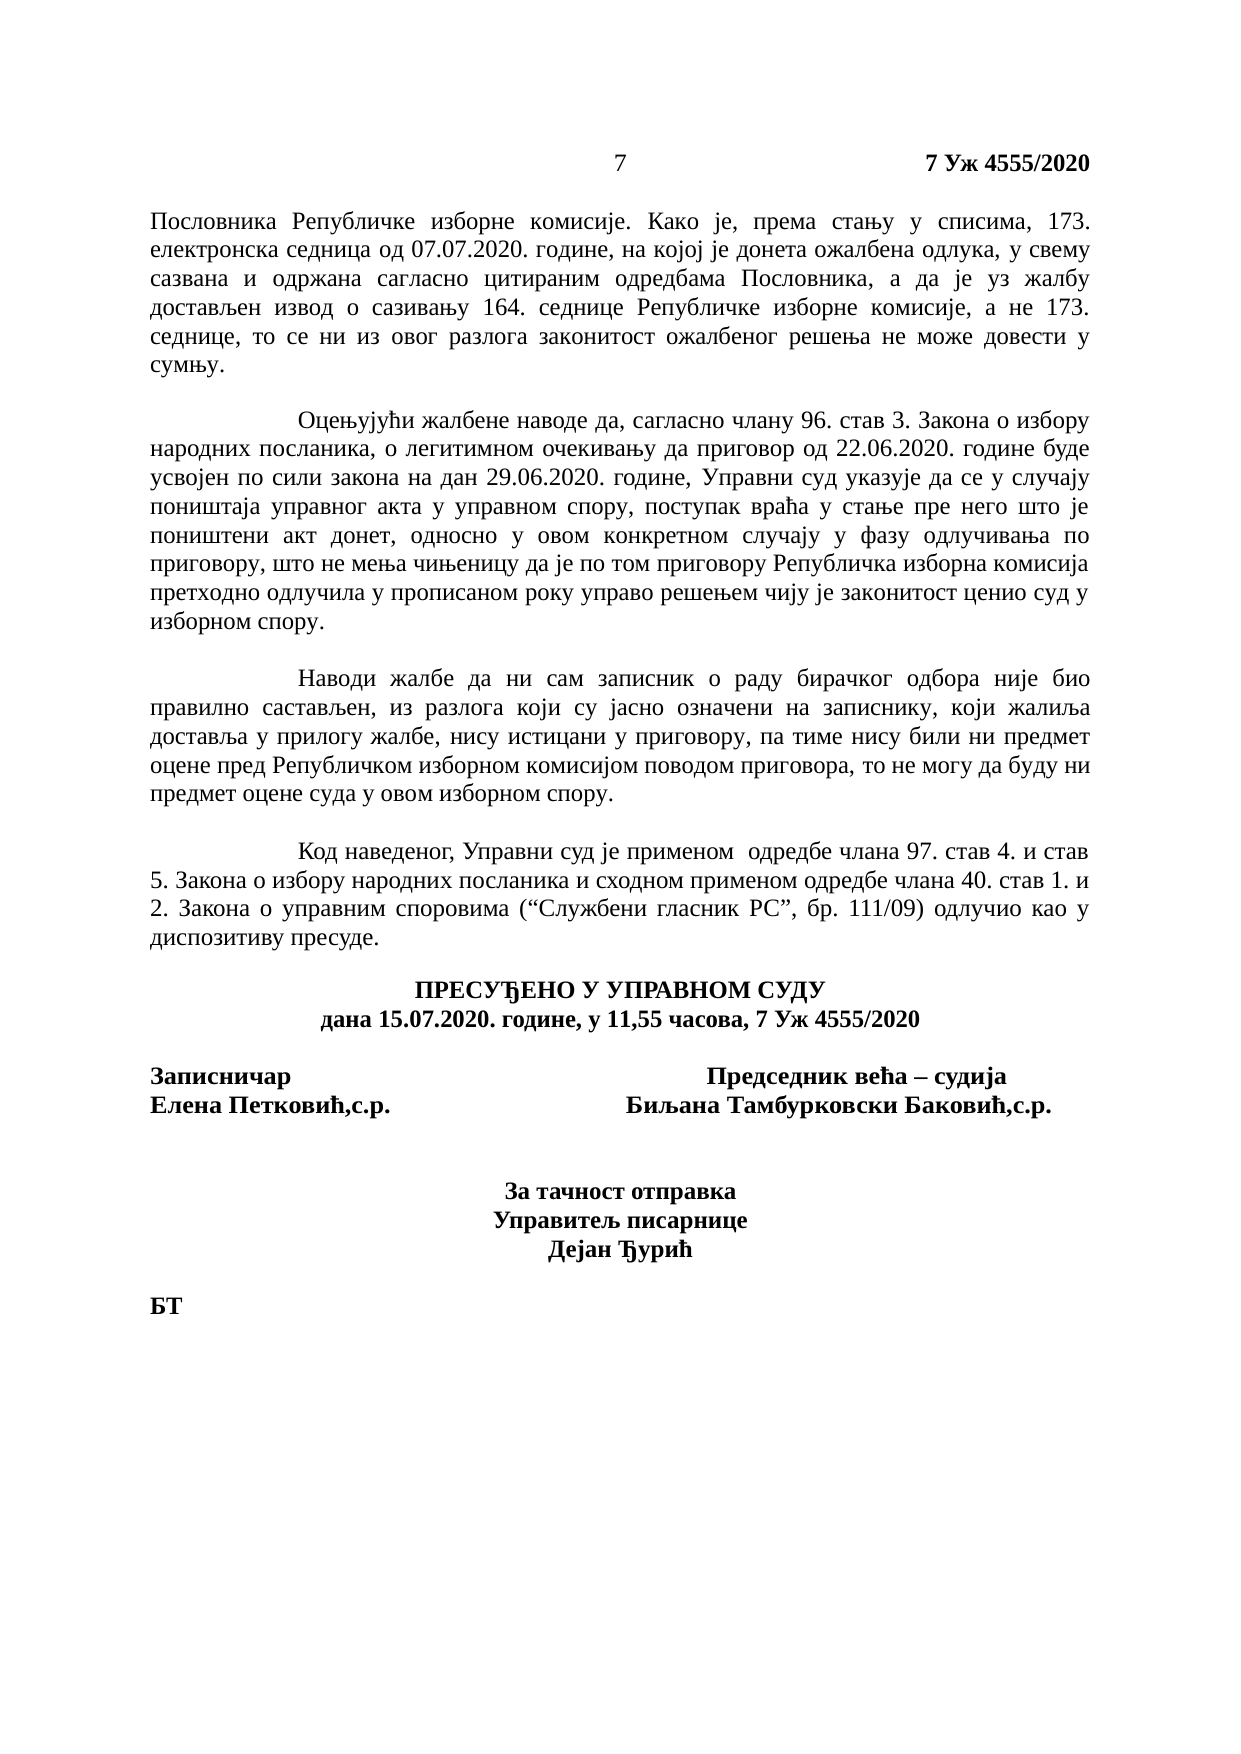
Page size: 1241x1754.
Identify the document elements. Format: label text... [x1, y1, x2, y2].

text дана 15.07.2020. године, у 11,55 часова, 7 Уж 4555/2020 [150, 1004, 1091, 1032]
text Код наведеног, Управни суд је применом одредбе члана 97. став 4. и став 5. Закона о избору народних посланика и сходном применом одредбе члана 40. став 1. и 2. Закона о управним споровима (“Службени гласник РС”, бр. 111/09) одлучио као у диспозитиву пресуде. [150, 836, 1091, 951]
text За тачност отправка [150, 1176, 1091, 1205]
text Наводи жалбе да ни сам записник о раду бирачког одбора није био правилно састављен, из разлога који су јасно означени на записнику, који жалиља доставља у прилогу жалбе, нису истицани у приговору, па тиме нису били ни предмет оцене пред Републичком изборном комисијом поводом приговора, то не могу да буду ни предмет оцене суда у овом изборном спору. [150, 663, 1091, 807]
text Елена Петковић,с.р. Биљана Тамбурковски Баковић,с.р. [150, 1090, 1091, 1119]
text Дејан Ђурић [150, 1234, 1091, 1262]
text БТ [150, 1291, 1091, 1320]
text Записничар Председник већа – судија [150, 1061, 1091, 1090]
text ПРЕСУЂЕНО У УПРАВНОМ СУДУ [150, 975, 1091, 1004]
text Управитељ писарнице [150, 1205, 1091, 1234]
text Оцењујући жалбене наводе да, сагласно члану 96. став 3. Закона о избору народних посланика, о легитимном очекивању да приговор од 22.06.2020. године буде усвојен по сили закона на дан 29.06.2020. године, Управни суд указује да се у случају поништаја управног акта у управном спору, поступак враћа у стање пре него што је поништени акт донет, односно у овом конкретном случају у фазу одлучивања по приговору, што не мења чињеницу да је по том приговору Републичка изборна комисија претходно одлучила у прописаном року управо решењем чију је законитост ценио суд у изборном спору. [150, 405, 1091, 635]
text Пословника Републичке изборне комисије. Како је, према стању у списима, 173. електронска седница од 07.07.2020. године, на којој је донета ожалбена одлука, у свему сазвана и одржана сагласно цитираним одредбама Пословника, а да је уз жалбу достављен извод о сазивању 164. седнице Републичке изборне комисије, а не 173. седнице, то се ни из овог разлога законитост ожалбеног решења не може довести у сумњу. [150, 206, 1091, 378]
